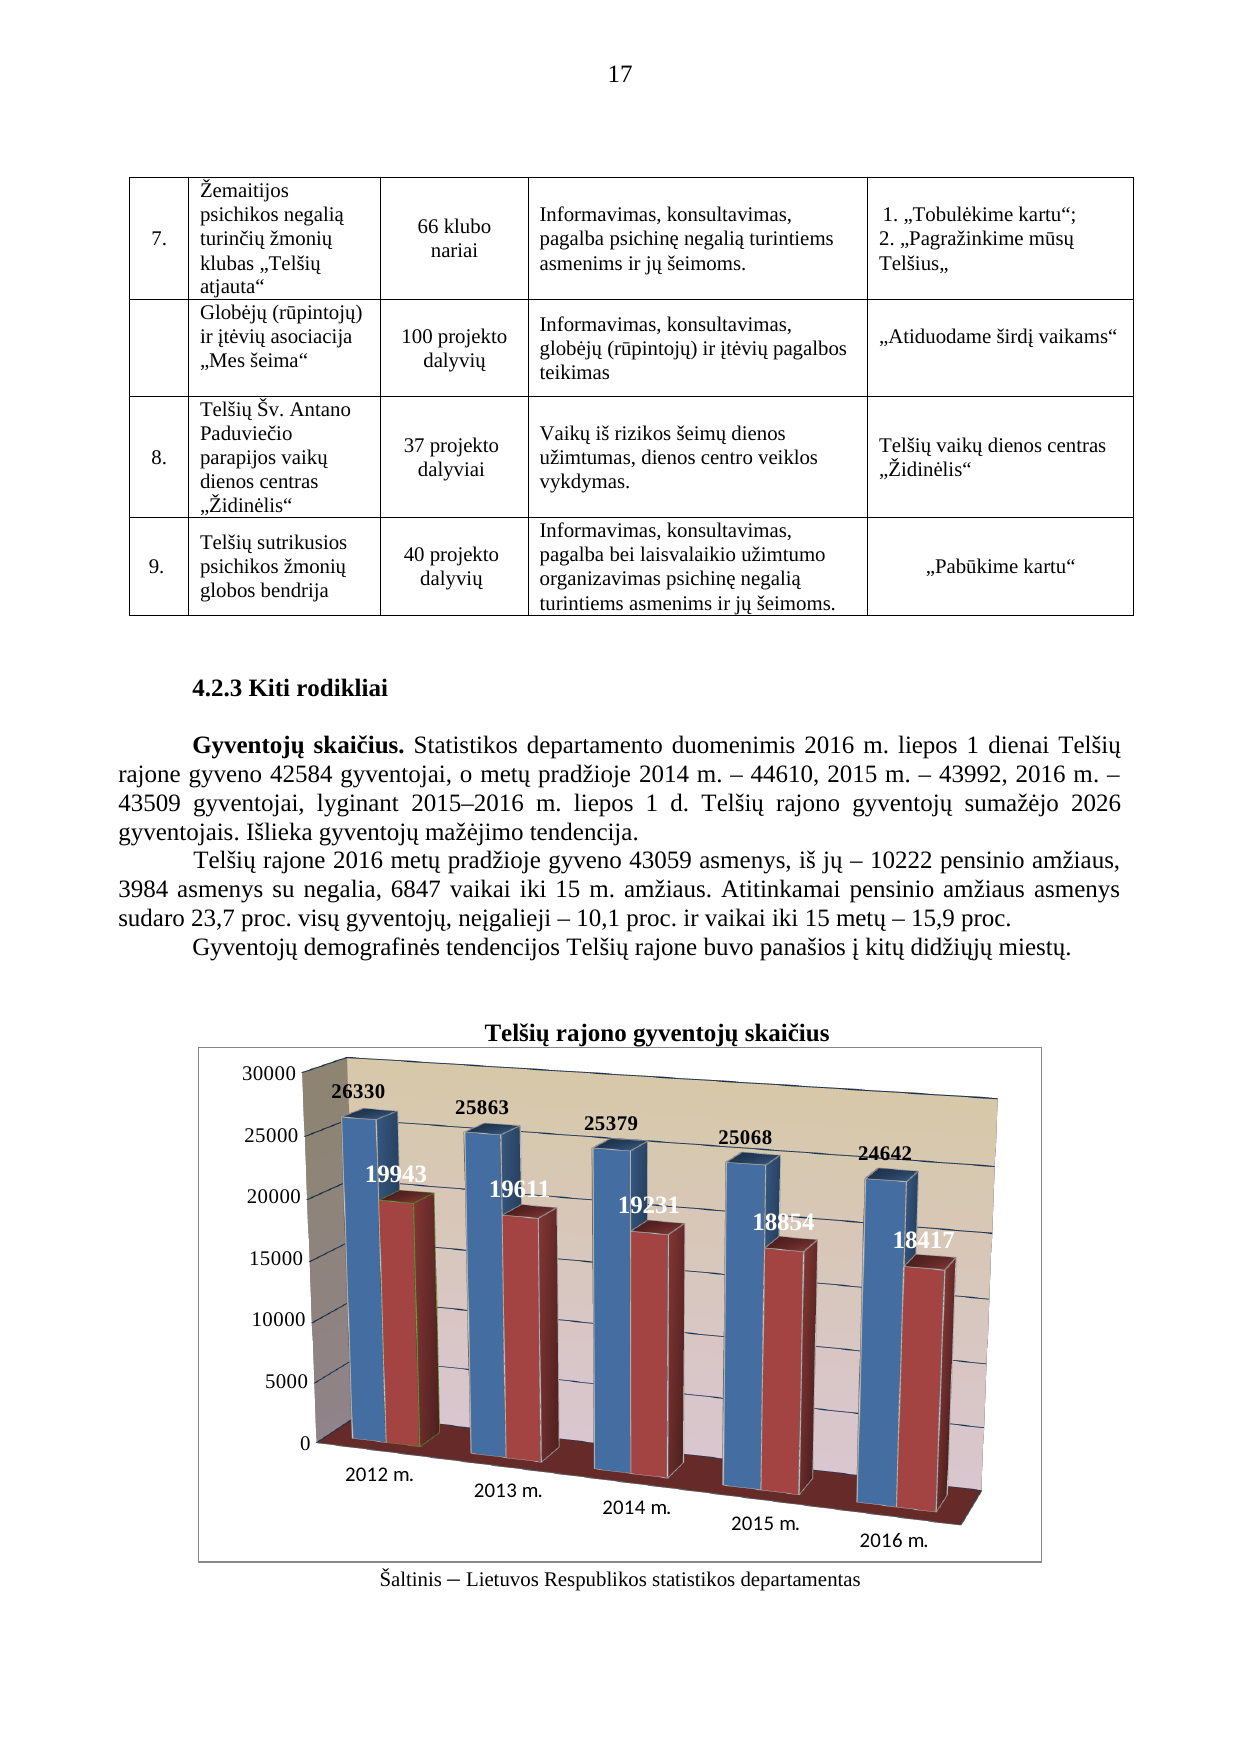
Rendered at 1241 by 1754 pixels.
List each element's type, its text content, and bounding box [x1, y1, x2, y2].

table_cell Telšių sutrikusios psichikos žmonių globos bendrija [189, 518, 380, 614]
table_cell 1. „Tobulėkime kartu“; 2. „Pagražinkime mūsų Telšius„ [868, 178, 1133, 298]
text Telšių rajone 2016 metų pradžioje gyveno 43059 asmenys, iš jų – 10222 pensinio amžiaus, 3984 asmenys su negalia, 6847 vaikai iki 15 m. amžiaus. Atitinkamai pensinio amžiaus asmenys sudaro 23,7 proc. visų gyventojų, neįgalieji – 10,1 proc. ir vaikai iki 15 metų – 15,9 proc. [118, 846, 1122, 932]
table_cell 7. [130, 178, 188, 298]
table_cell 100 projekto dalyvių [381, 300, 528, 396]
table_cell 8. [130, 397, 188, 517]
table_cell Vaikų iš rizikos šeimų dienos užimtumas, dienos centro veiklos vykdymas. [529, 397, 867, 517]
text Telšių rajono gyventojų skaičius [118, 1018, 1122, 1047]
text 4.2.3 Kiti rodikliai [118, 673, 1122, 702]
table_cell Telšių vaikų dienos centras „Židinėlis“ [868, 397, 1133, 517]
table_cell 40 projekto dalyvių [381, 518, 528, 614]
table_cell Informavimas, konsultavimas, pagalba bei laisvalaikio užimtumo organizavimas psichinę negalią turintiems asmenims ir jų šeimoms. [529, 518, 867, 614]
table_cell 37 projekto dalyviai [381, 397, 528, 517]
table_cell [130, 300, 188, 396]
table_cell Globėjų (rūpintojų) ir įtėvių asociacija „Mes šeima“ [189, 300, 380, 396]
text Gyventojų demografinės tendencijos Telšių rajone buvo panašios į kitų didžiųjų miestų. [118, 932, 1122, 961]
table_cell „Pabūkime kartu“ [868, 518, 1133, 614]
table_cell Žemaitijos psichikos negalią turinčių žmonių klubas „Telšių atjauta“ [189, 178, 380, 298]
table_cell „Atiduodame širdį vaikams“ [868, 300, 1133, 396]
table_cell Telšių Šv. Antano Paduviečio parapijos vaikų dienos centras „Židinėlis“ [189, 397, 380, 517]
table_cell 66 klubo nariai [381, 178, 528, 298]
text Šaltinis – Lietuvos Respublikos statistikos departamentas [118, 1563, 1122, 1592]
table_cell Informavimas, konsultavimas, globėjų (rūpintojų) ir įtėvių pagalbos teikimas [529, 300, 867, 396]
table_cell Informavimas, konsultavimas, pagalba psichinę negalią turintiems asmenims ir jų šeimoms. [529, 178, 867, 298]
text Gyventojų skaičius. Statistikos departamento duomenimis 2016 m. liepos 1 dienai Telšių rajone gyveno 42584 gyventojai, o metų pradžioje 2014 m. – 44610, 2015 m. – 43992, 2016 m. – 43509 gyventojai, lyginant 2015–2016 m. liepos 1 d. Telšių rajono gyventojų sumažėjo 2026 gyventojais. Išlieka gyventojų mažėjimo tendencija. [118, 731, 1122, 846]
table_cell 9. [130, 518, 188, 614]
